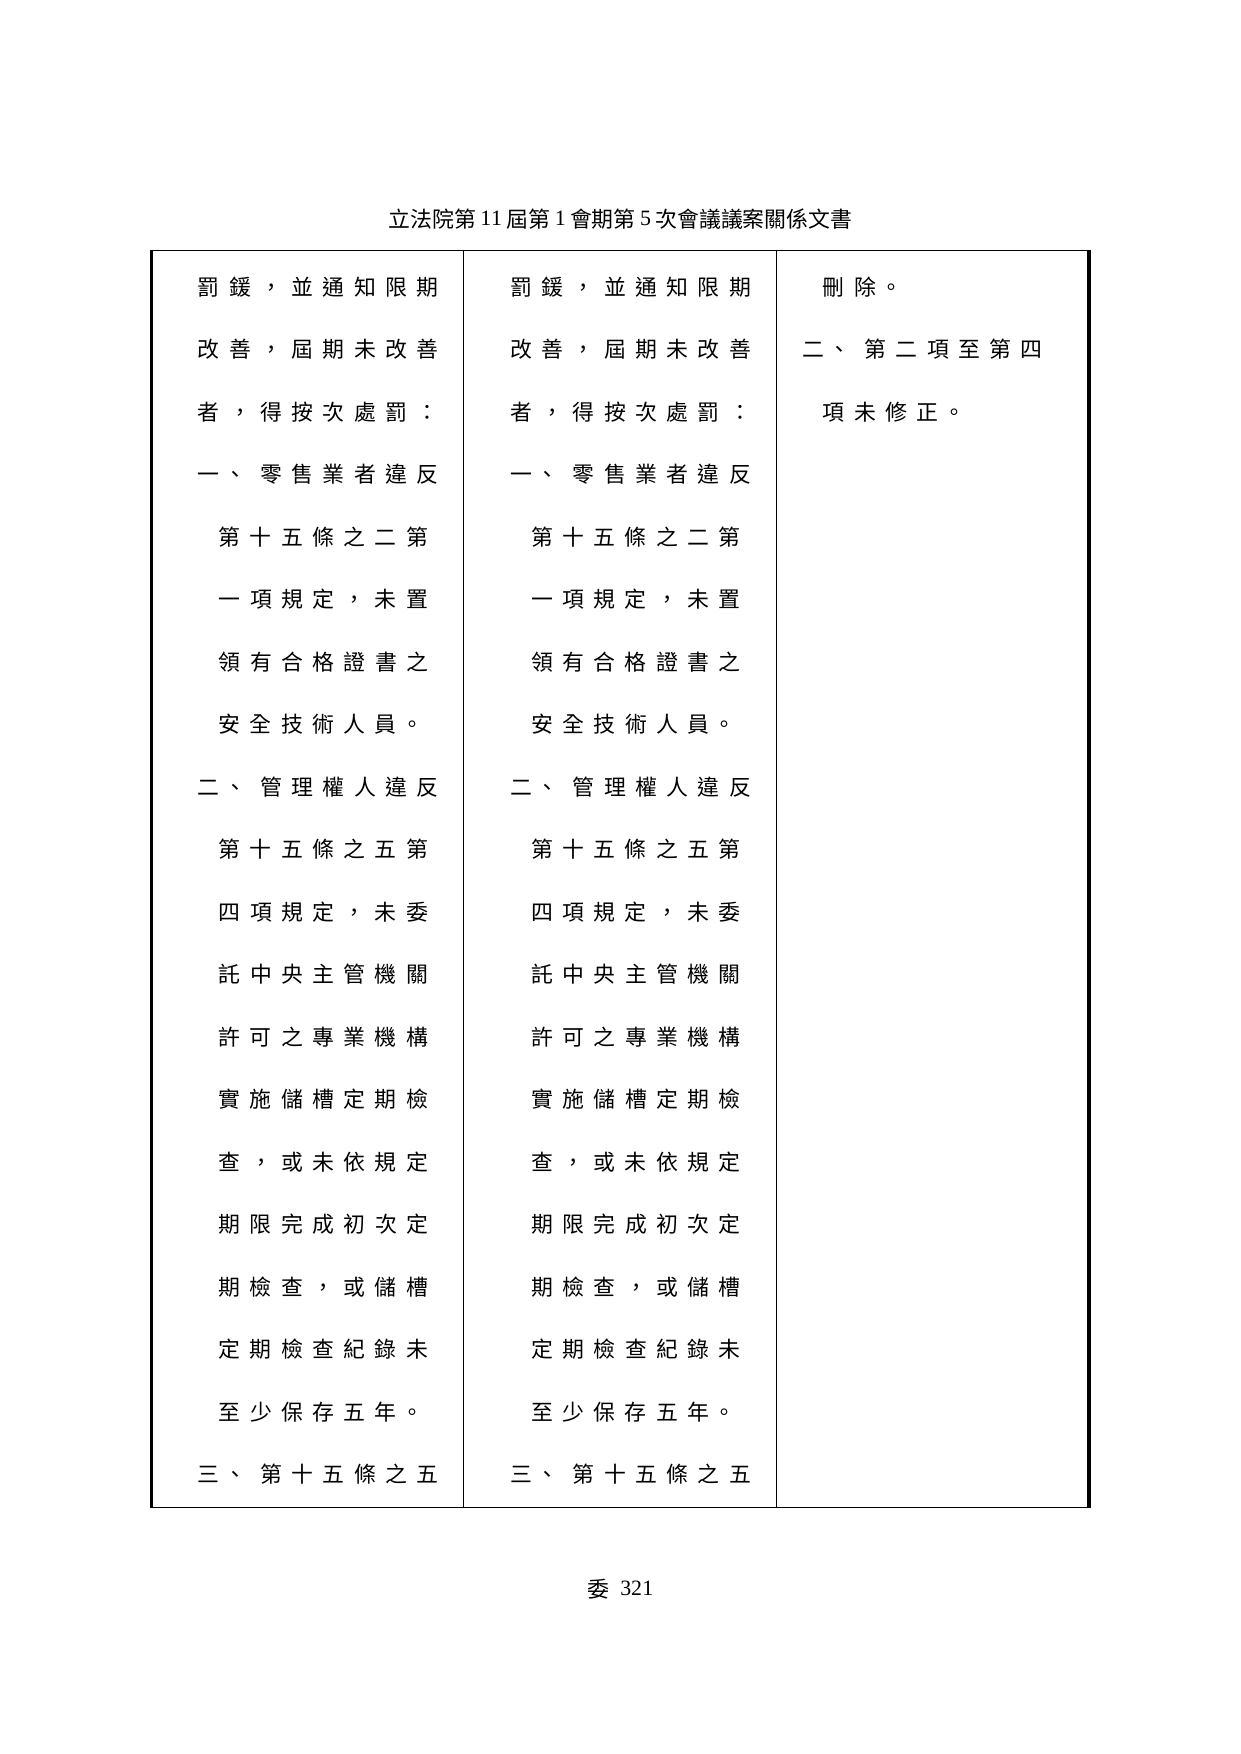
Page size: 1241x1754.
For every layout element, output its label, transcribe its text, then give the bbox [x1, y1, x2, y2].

table_cell 罰鍰，並通知限期改善，屆期未改善者，得按次處罰： 一、零售業者違反第十五條之二第一項規定，未置領有合格證書之安全技術人員。 二、管理權人違反第十五條之五第四項規定，未委託中央主管機關許可之專業機構實施儲槽定期檢查，或未依規定期限完成初次定期檢查，或儲槽定期檢查紀錄未至少保存五年。 三、第十五條之五 [153, 251, 463, 1507]
table_cell 刪除。 二、第二項至第四項未修正。 [777, 251, 1087, 1507]
table_cell 罰鍰，並通知限期改善，屆期未改善者，得按次處罰： 一、零售業者違反第十五條之二第一項規定，未置領有合格證書之安全技術人員。 二、管理權人違反第十五條之五第四項規定，未委託中央主管機關許可之專業機構實施儲槽定期檢查，或未依規定期限完成初次定期檢查，或儲槽定期檢查紀錄未至少保存五年。 三、第十五條之五 [464, 251, 776, 1507]
